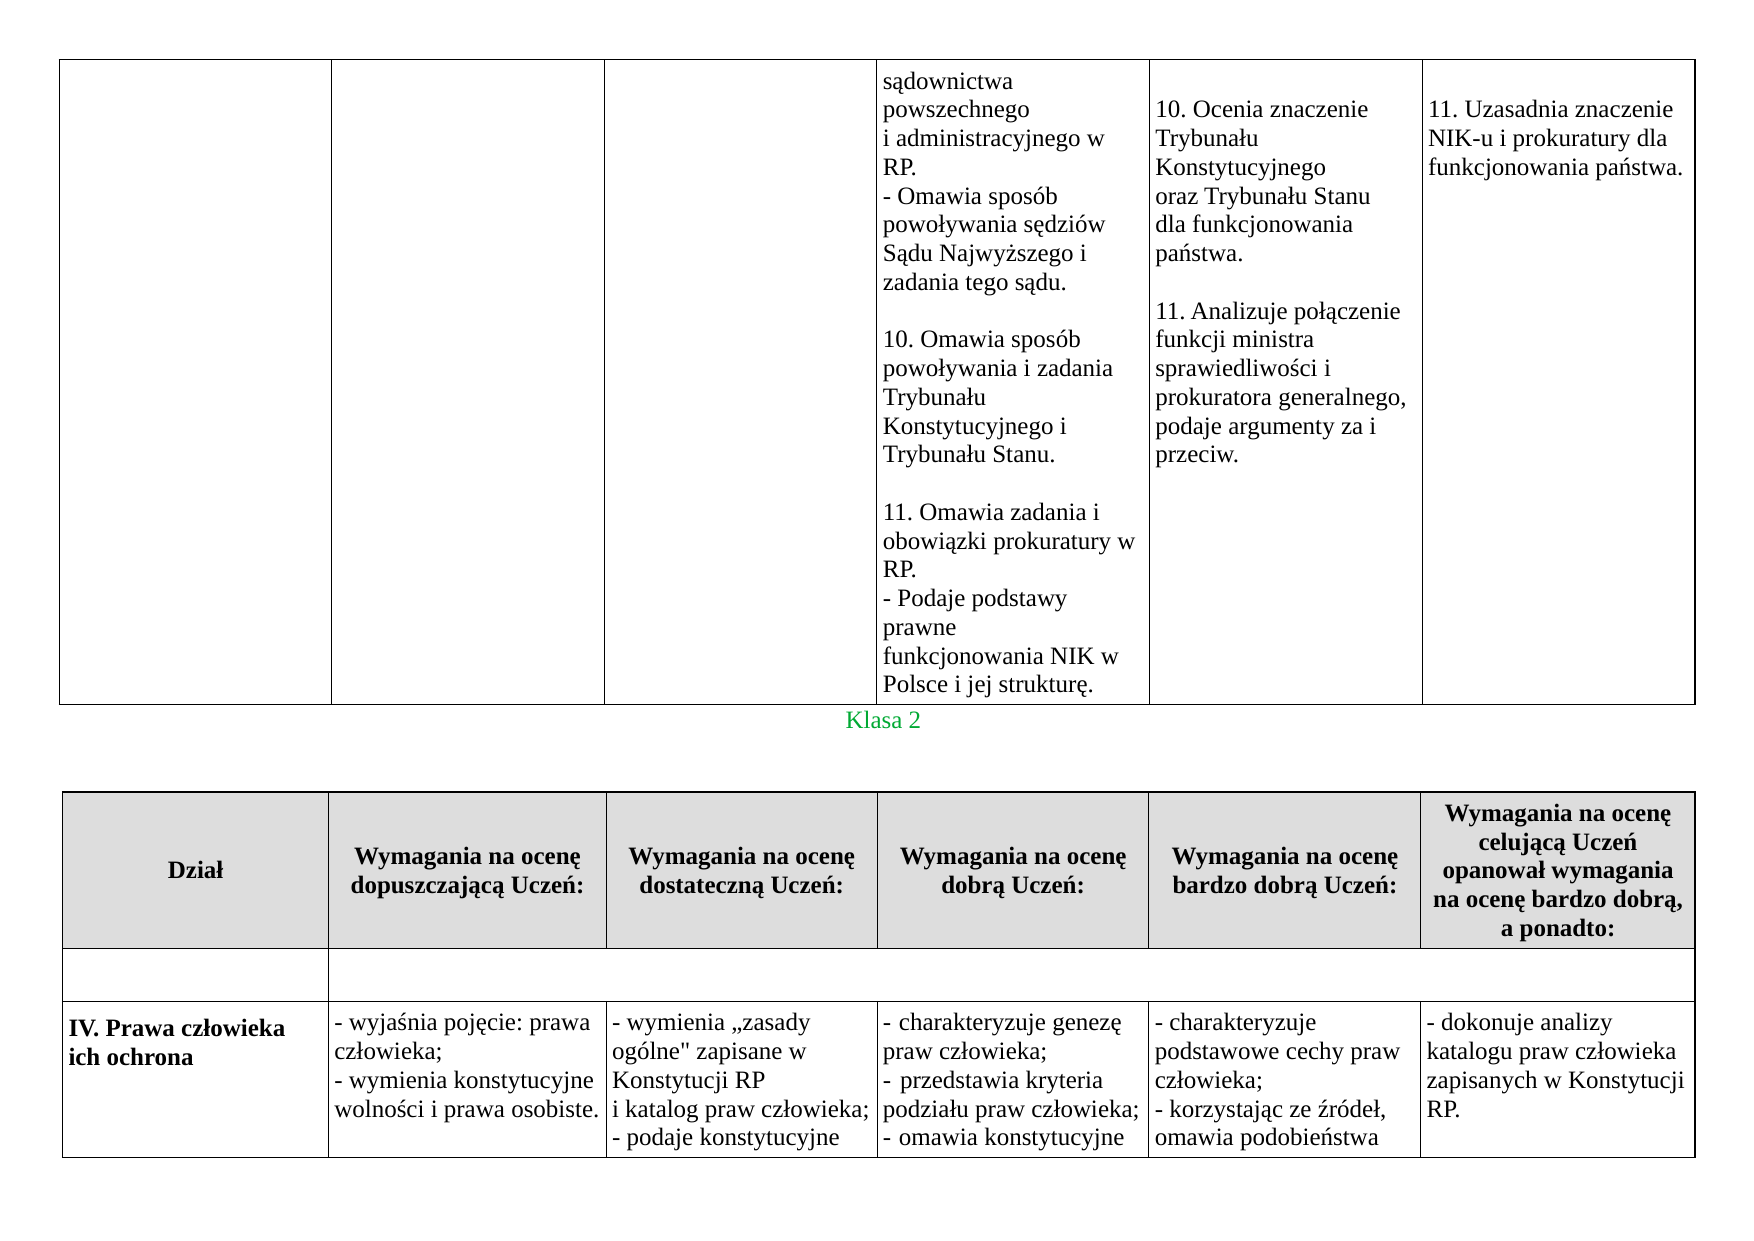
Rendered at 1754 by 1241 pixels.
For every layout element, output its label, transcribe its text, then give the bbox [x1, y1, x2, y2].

table_header Wymagania na ocenę celującą Uczeń opanował wymagania na ocenę bardzo dobrą, a ponadto: [1421, 793, 1694, 948]
text Klasa 2 [59, 705, 1695, 734]
table_header Wymagania na ocenę dopuszczającą Uczeń: [329, 793, 606, 948]
table_cell - charakteryzuje genezę praw człowieka; - przedstawia kryteria podziału praw człowieka; - omawia konstytucyjne [878, 1002, 1148, 1157]
table_cell [332, 60, 604, 704]
table_cell - wyjaśnia pojęcie: prawa człowieka; - wymienia konstytucyjne wolności i prawa osobiste. [329, 1002, 606, 1157]
table_cell 10. Ocenia znaczenie Trybunału Konstytucyjnego oraz Trybunału Stanu dla funkcjonowania państwa. 11. Analizuje połączenie funkcji ministra sprawiedliwości i prokuratora generalnego, podaje argumenty za i przeciw. [1150, 60, 1422, 704]
table_cell IV. Prawa człowieka ich ochrona [63, 1002, 328, 1157]
table_cell [605, 60, 876, 704]
table_cell 11. Uzasadnia znaczenie NIK-u i prokuratury dla funkcjonowania państwa. [1423, 60, 1694, 704]
table_cell sądownictwa powszechnego i administracyjnego w RP. - Omawia sposób powoływania sędziów Sądu Najwyższego i zadania tego sądu. 10. Omawia sposób powoływania i zadania Trybunału Konstytucyjnego i Trybunału Stanu. 11. Omawia zadania i obowiązki prokuratury w RP. - Podaje podstawy prawne funkcjonowania NIK w Polsce i jej strukturę. [877, 60, 1149, 704]
table_header Wymagania na ocenę dostateczną Uczeń: [607, 793, 877, 948]
table_cell [329, 949, 1694, 1001]
table_cell [60, 60, 331, 704]
table_header Wymagania na ocenę dobrą Uczeń: [878, 793, 1148, 948]
table_cell - wymienia „zasady ogólne" zapisane w Konstytucji RP i katalog praw człowieka; - podaje konstytucyjne [607, 1002, 877, 1157]
table_cell - charakteryzuje podstawowe cechy praw człowieka; - korzystając ze źródeł, omawia podobieństwa [1149, 1002, 1420, 1157]
table_header Dział [63, 793, 328, 948]
table_cell - dokonuje analizy katalogu praw człowieka zapisanych w Konstytucji RP. [1421, 1002, 1694, 1157]
table_cell [63, 949, 328, 1001]
table_header Wymagania na ocenę bardzo dobrą Uczeń: [1149, 793, 1420, 948]
